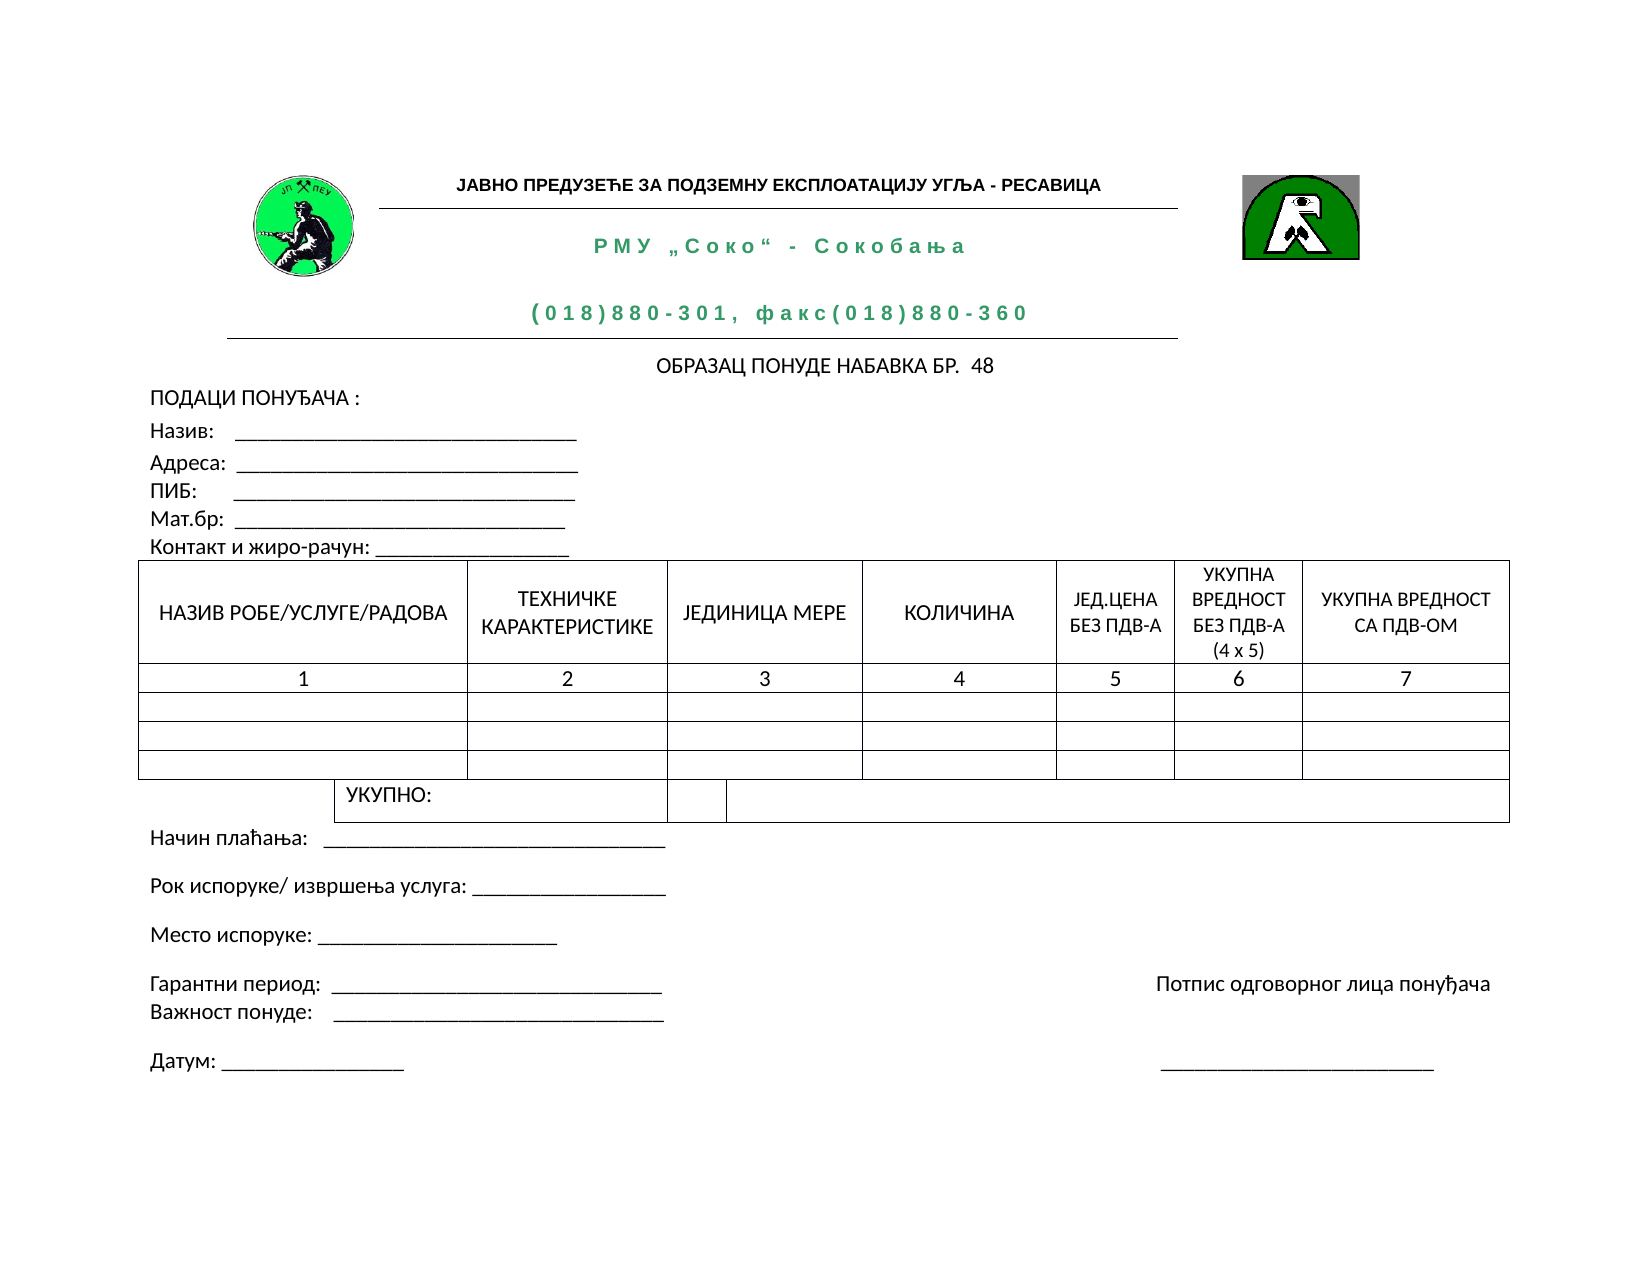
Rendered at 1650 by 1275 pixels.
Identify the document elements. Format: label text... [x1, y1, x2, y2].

text Гарантни период: _____________________________ Потпис одговорног лица понуђача Важност понуде: _____________________________ [150, 969, 1500, 1025]
table_cell [139, 751, 467, 779]
table_header КОЛИЧИНА [863, 561, 1056, 663]
table_cell [139, 780, 334, 822]
table_cell [1303, 722, 1509, 750]
table_cell [468, 722, 667, 750]
table_header [1178, 150, 1424, 338]
table_header ТЕХНИЧКЕ КАРАКТЕРИСТИКЕ [468, 561, 667, 663]
table_header ЈАВНО ПРЕДУЗЕЋЕ ЗА ПОДЗЕМНУ ЕКСПЛОАТАЦИЈУ УГЉА - РЕСАВИЦА [379, 150, 1178, 208]
table_header УКУПНА ВРЕДНОСТ СА ПДВ-ОМ [1303, 561, 1509, 663]
table_header НАЗИВ РОБЕ/УСЛУГЕ/РАДОВА [139, 561, 467, 663]
table_header ЈЕДИНИЦА МЕРЕ [668, 561, 862, 663]
table_cell [863, 722, 1056, 750]
table_cell [1057, 693, 1174, 721]
table_cell [139, 693, 467, 721]
table_cell 6 [1175, 664, 1302, 692]
text Рок испоруке/ извршења услуга: _________________ [150, 871, 1500, 899]
table_cell 1 [139, 664, 467, 692]
table_cell [863, 751, 1056, 779]
table_cell [668, 722, 862, 750]
table_cell [139, 722, 467, 750]
table_cell [668, 693, 862, 721]
text ПИБ: ______________________________ [150, 476, 1500, 504]
table_cell [1175, 693, 1302, 721]
text Датум: ________________ ________________________ [150, 1046, 1500, 1074]
table_cell [468, 751, 667, 779]
picture [252, 175, 354, 277]
table_cell РМУ „Соко“ - Сокобања (018)880-301, факс(018)880-360 [379, 209, 1178, 338]
table_header [227, 150, 379, 338]
table_cell [1175, 751, 1302, 779]
table_cell [1303, 751, 1509, 779]
table_cell [1057, 751, 1174, 779]
table_cell 7 [1303, 664, 1509, 692]
table_cell 4 [863, 664, 1056, 692]
picture [1242, 175, 1360, 260]
table_header ЈЕД.ЦЕНА БЕЗ ПДВ-А [1057, 561, 1174, 663]
table_header УКУПНА ВРЕДНОСТ БЕЗ ПДВ-А (4 x 5) [1175, 561, 1302, 663]
text ОБРАЗАЦ ПОНУДЕ НАБАВКА БР. 48 [150, 351, 1500, 379]
text Адреса: ______________________________ [150, 448, 1500, 476]
table_cell [668, 780, 726, 822]
text Назив: ______________________________ [150, 416, 1500, 444]
text Контакт и жиро-рачун: _________________ [150, 532, 1500, 560]
table_cell 3 [668, 664, 862, 692]
table_cell [468, 693, 667, 721]
table_cell [863, 693, 1056, 721]
table_cell [727, 780, 1509, 822]
text Начин плаћања: ______________________________ [150, 823, 1500, 851]
table_cell УКУПНО: [335, 780, 667, 822]
table_cell 5 [1057, 664, 1174, 692]
table_cell [1057, 722, 1174, 750]
table_cell [1303, 693, 1509, 721]
text Место испоруке: _____________________ [150, 920, 1500, 948]
table_cell 2 [468, 664, 667, 692]
table_cell [668, 751, 862, 779]
text ПОДАЦИ ПОНУЂАЧА : [150, 383, 1500, 412]
text Мат.бр: _____________________________ [150, 504, 1500, 532]
table_cell [1175, 722, 1302, 750]
